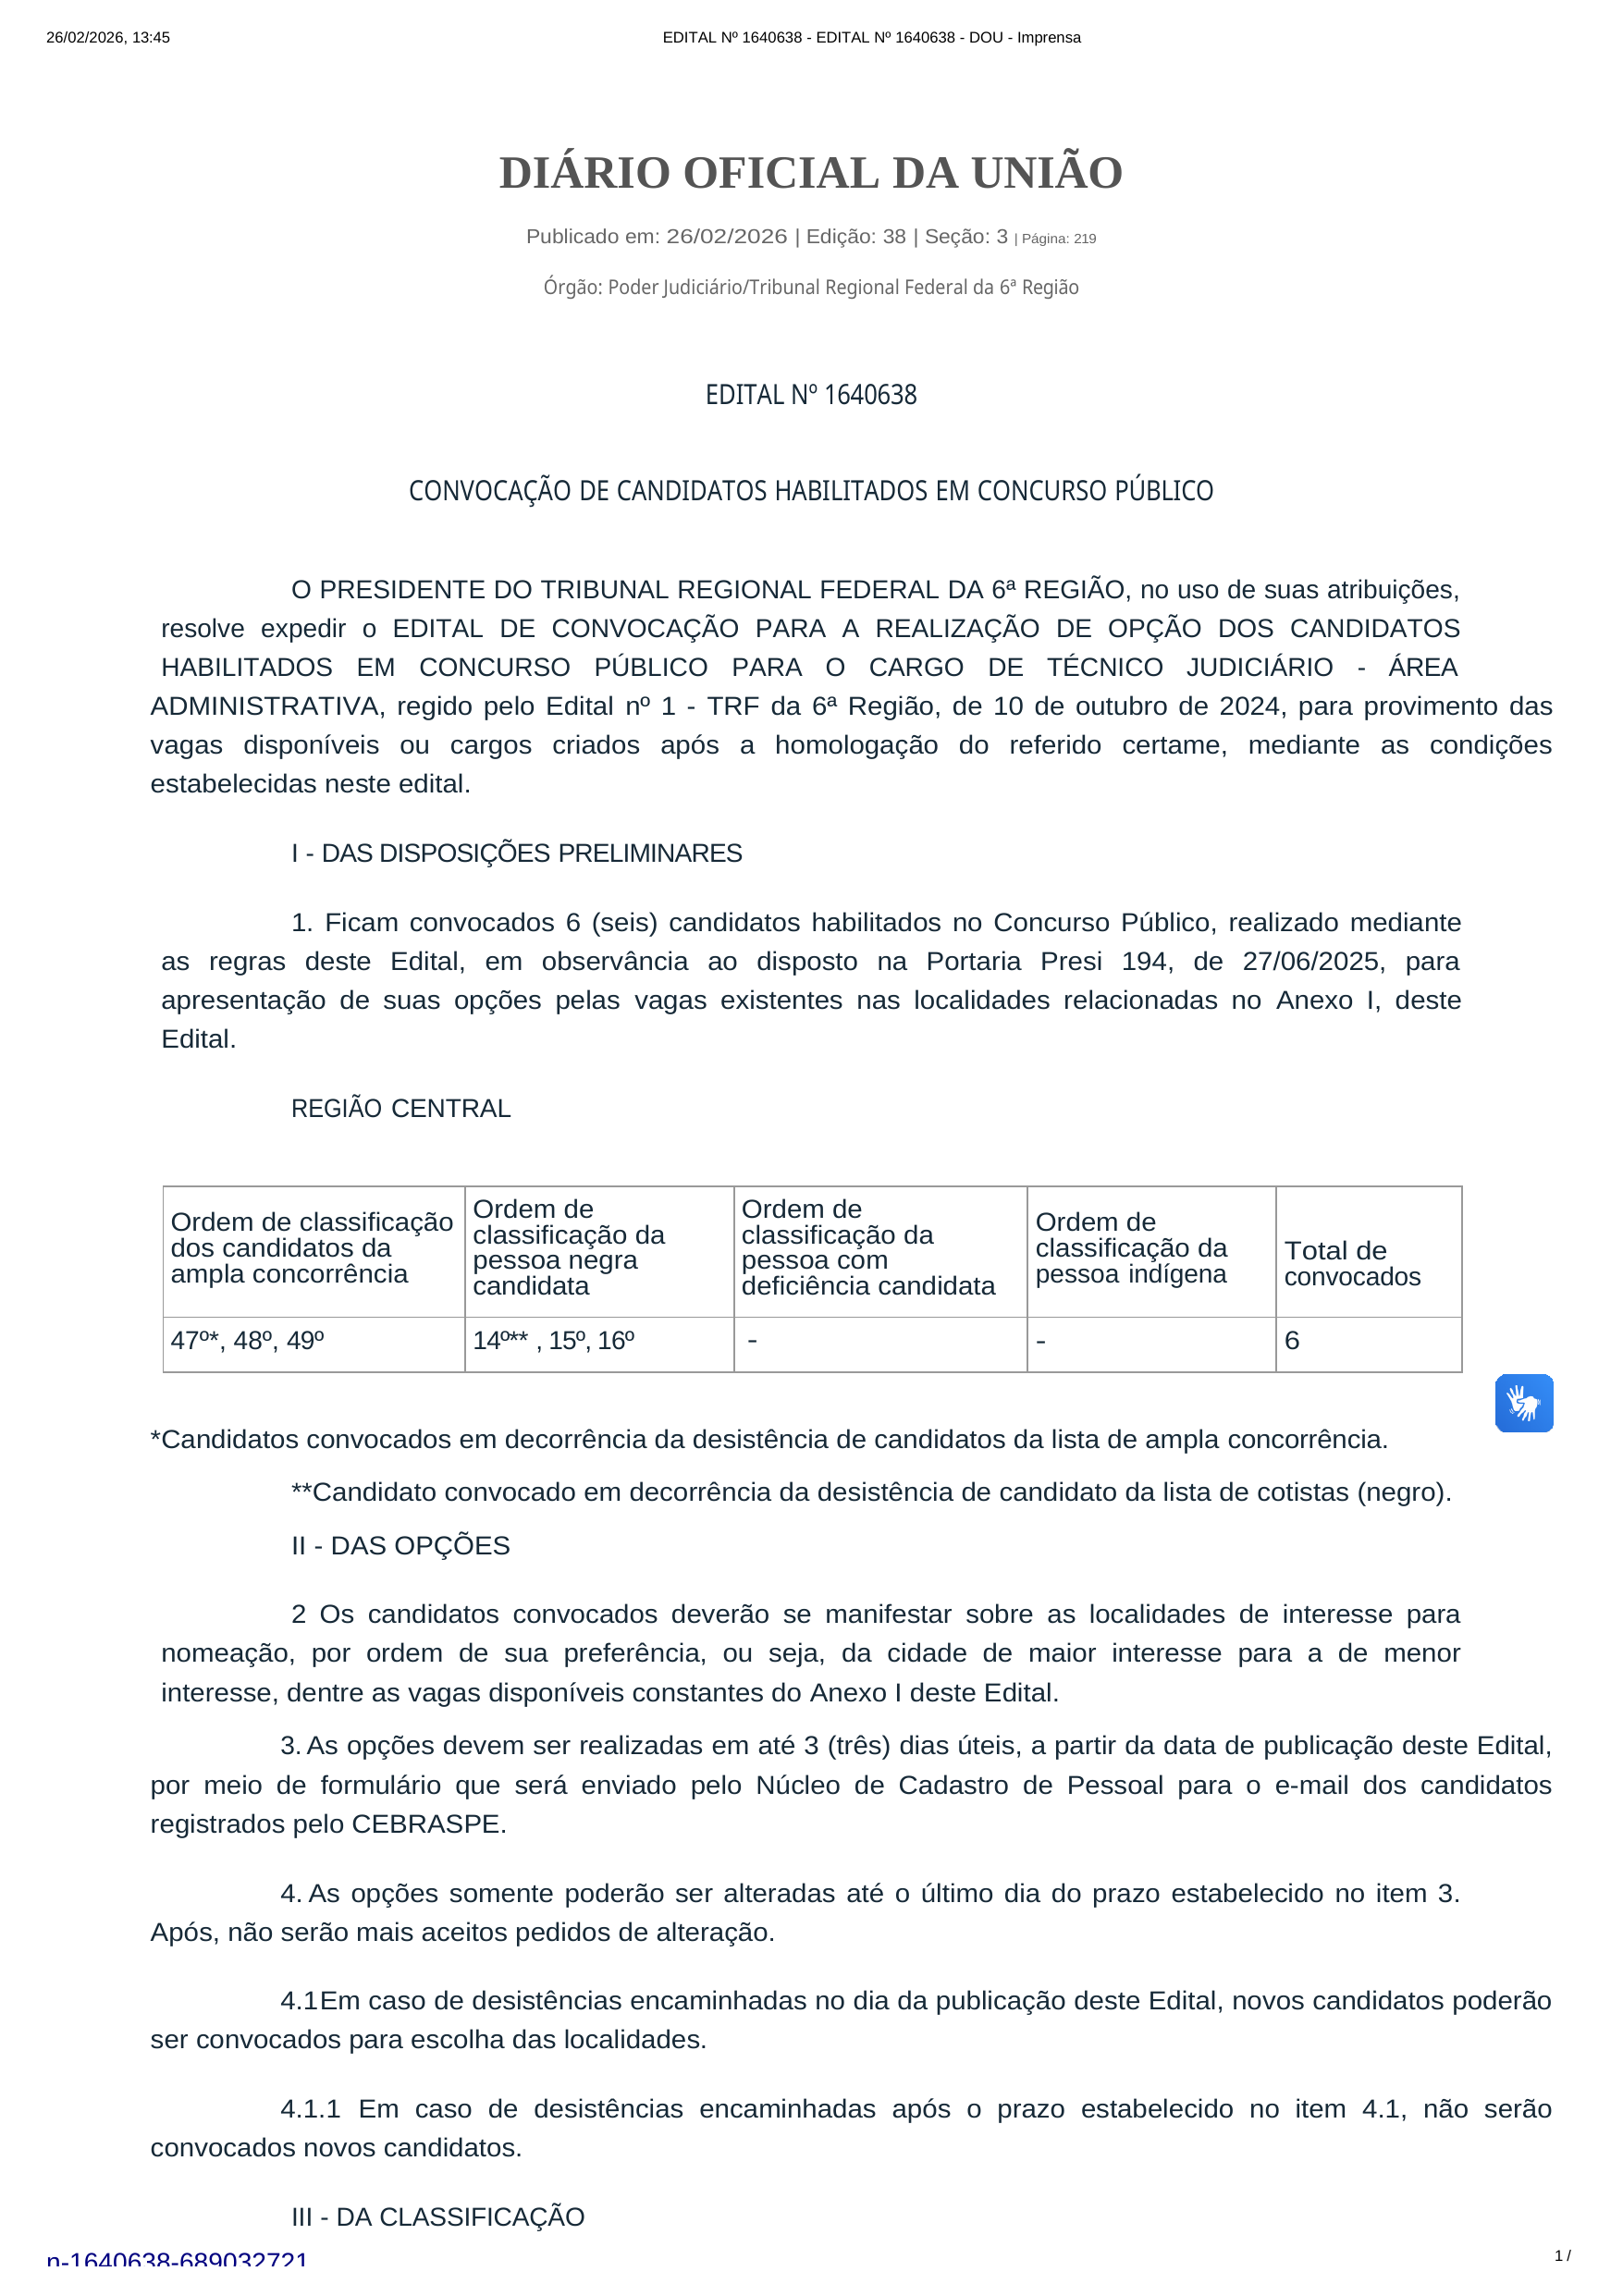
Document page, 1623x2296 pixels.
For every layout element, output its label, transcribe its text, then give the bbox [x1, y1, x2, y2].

list As opções devem ser realizadas em até 3 (três) dias úteis, a partir da data de publicação deste Edital, por meio de formulário que será enviado pelo Núcleo de Cadastro de Pessoal para o e-mail dos candidatos registrados pelo CEBRASPE. [150, 1730, 1554, 1838]
text *Candidatos convocados em decorrência da desistência de candidatos da lista de ampla concorrência. [150, 1423, 1462, 1454]
text Publicado em: 26/02/2026 | Edição: 38 | Seção: 3 | Página: 219 [150, 225, 1473, 248]
list Em caso de desistências encaminhadas no dia da publicação deste Edital, novos candidatos poderão ser convocados para escolha das localidades. [150, 1985, 1554, 2055]
list Em caso de desistências encaminhadas após o prazo estabelecido no item 4.1, não serão convocados novos candidatos. [150, 2093, 1554, 2162]
table_cell 6 [1277, 1318, 1461, 1371]
text 1. Ficam convocados 6 (seis) candidatos habilitados no Concurso Público, realizado mediante as regras deste Edital, em observância ao disposto na Portaria Presi 194, de 27/06/2025, para apresentação de suas opções pelas vagas existentes nas localidades relacionadas no Anexo I, deste Edital. [161, 907, 1462, 1053]
text ADMINISTRATIVA, regido pelo Edital nº 1 - TRF da 6ª Região, de 10 de outubro de 2024, para provimento das vagas disponíveis ou cargos criados após a homologação do referido certame, mediante as condições estabelecidas neste edital. [150, 691, 1554, 799]
table_cell 14º** , 15º, 16º [466, 1318, 733, 1371]
text O PRESIDENTE DO TRIBUNAL REGIONAL FEDERAL DA 6ª REGIÃO, no uso de suas atribuições, resolve expedir o EDITAL DE CONVOCAÇÃO PARA A REALIZAÇÃO DE OPÇÃO DOS CANDIDATOS HABILITADOS EM CONCURSO PÚBLICO PARA O CARGO DE TÉCNICO JUDICIÁRIO - ÁREA [161, 574, 1462, 681]
subtitle EDITAL Nº 1640638 [150, 374, 1473, 412]
table_header Ordem de classiﬁcação da pessoa indígena [1028, 1187, 1275, 1316]
table_header Ordem de classiﬁcação dos candidatos da ampla concorrência [164, 1187, 464, 1316]
table_cell - [1028, 1318, 1275, 1371]
list As opções somente poderão ser alteradas até o último dia do prazo estabelecido no item 3. Após, não serão mais aceitos pedidos de alteração. [150, 1878, 1462, 1946]
table_header Ordem de classiﬁcação da pessoa com deﬁciência candidata [735, 1187, 1027, 1316]
table_cell - [735, 1318, 1027, 1371]
text **Candidato convocado em decorrência da desistência de candidato da lista de cotistas (negro). II - DAS OPÇÕES [291, 1477, 1459, 1560]
table_header Total de convocados [1277, 1187, 1461, 1316]
table_header Ordem de classiﬁcação da pessoa negra candidata [466, 1187, 733, 1316]
text CONVOCAÇÃO DE CANDIDATOS HABILITADOS EM CONCURSO PÚBLICO [150, 471, 1473, 510]
subtitle REGIÃO CENTRAL [291, 1093, 1554, 1123]
text Órgão: Poder Judiciário/Tribunal Regional Federal da 6ª Região [150, 273, 1473, 301]
table_cell 47º*, 48º, 49º [164, 1318, 464, 1371]
text 2 Os candidatos convocados deverão se manifestar sobre as localidades de interesse para nomeação, por ordem de sua preferência, ou seja, da cidade de maior interesse para a de menor interesse, dentre as vagas disponíveis constantes do Anexo I deste Edital. [161, 1599, 1462, 1707]
subtitle DIÁRIO OFICIAL DA UNIÃO [150, 145, 1473, 198]
subtitle I - DAS DISPOSIÇÕES PRELIMINARES [291, 838, 1554, 868]
subtitle III - DA CLASSIFICAÇÃO [291, 2202, 1554, 2231]
